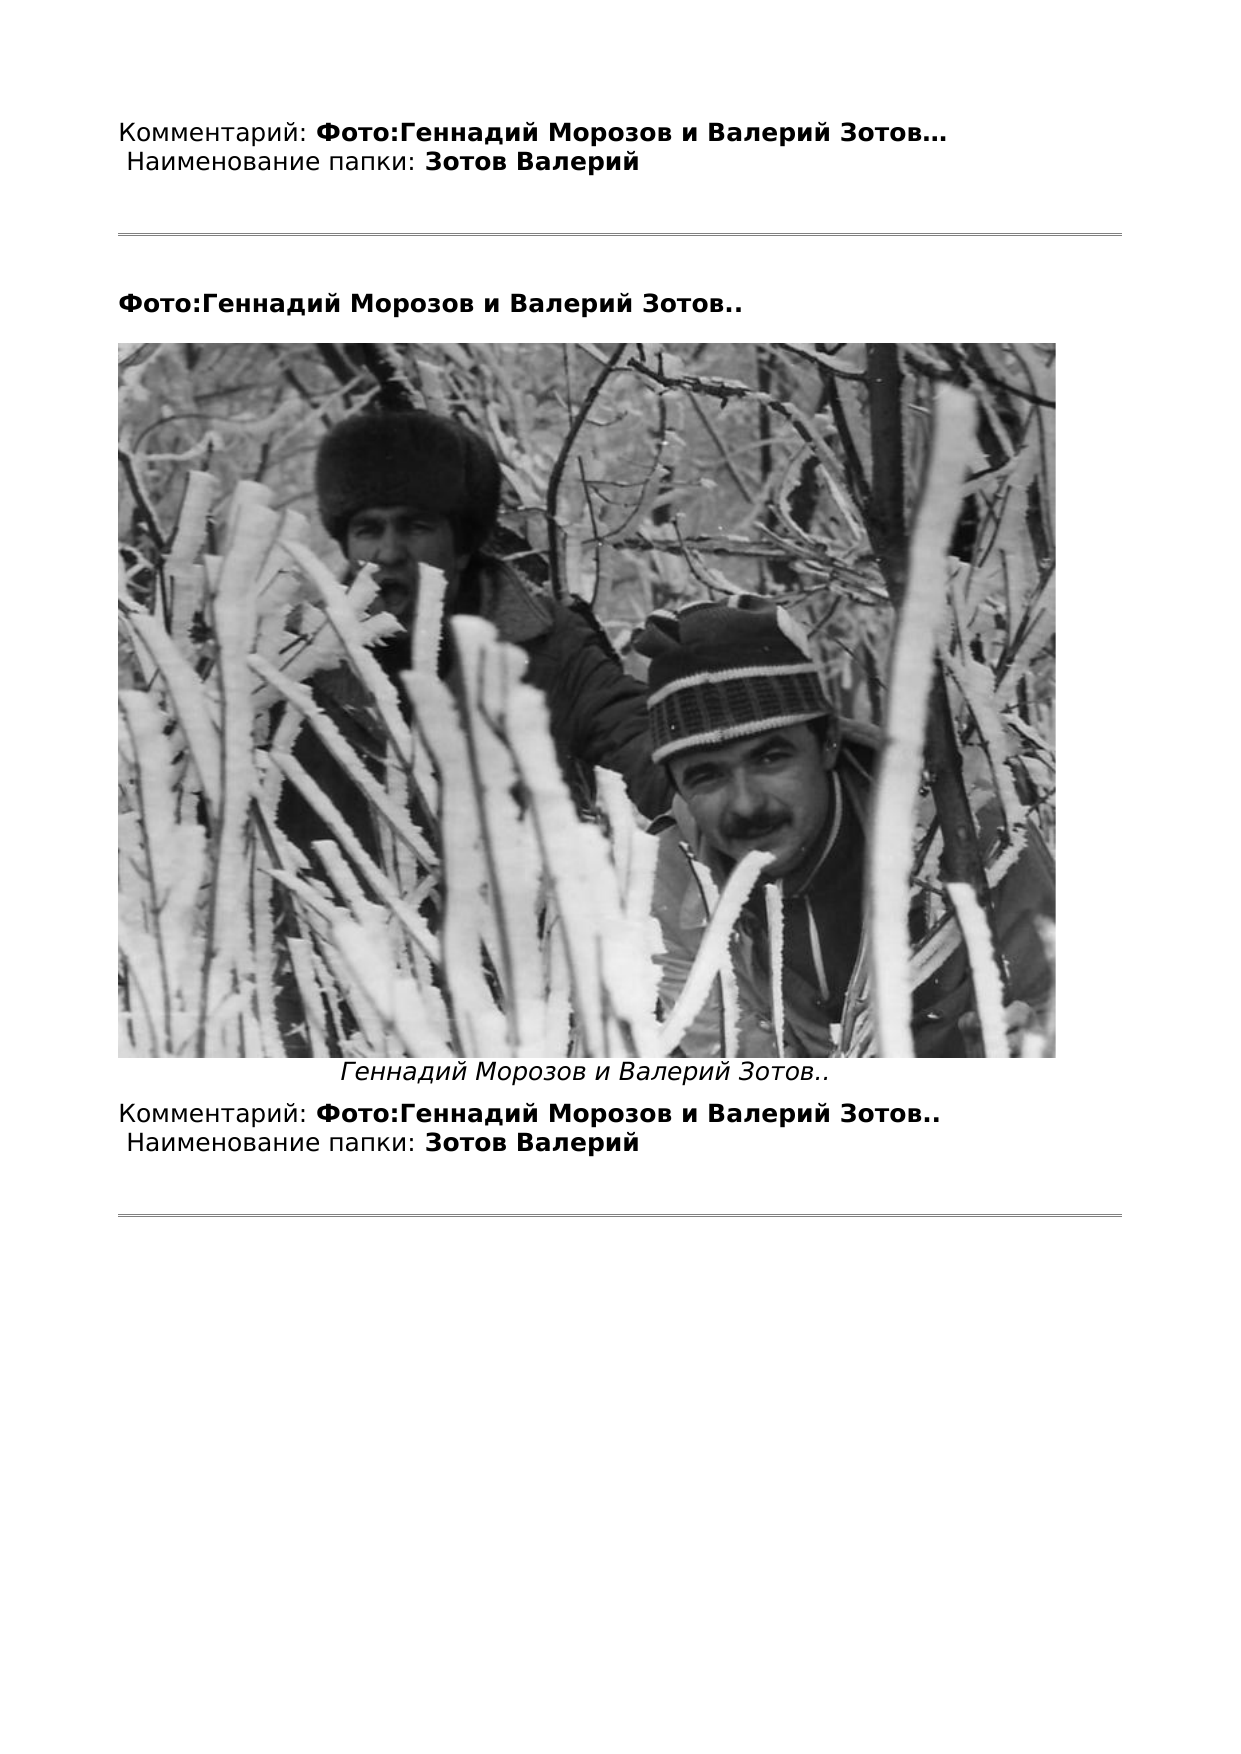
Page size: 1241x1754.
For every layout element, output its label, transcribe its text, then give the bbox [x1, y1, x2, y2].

picture [118, 343, 1056, 1058]
subtitle Фото:Геннадий Морозов и Валерий Зотов.. [118, 289, 1122, 319]
text Геннадий Морозов и Валерий Зотов.. [118, 1058, 1056, 1087]
text Комментарий: Фото:Геннадий Морозов и Валерий Зотов… Наименование папки: Зотов Валерий [118, 118, 1122, 206]
text Комментарий: Фото:Геннадий Морозов и Валерий Зотов.. Наименование папки: Зотов Валерий [118, 1099, 1122, 1187]
